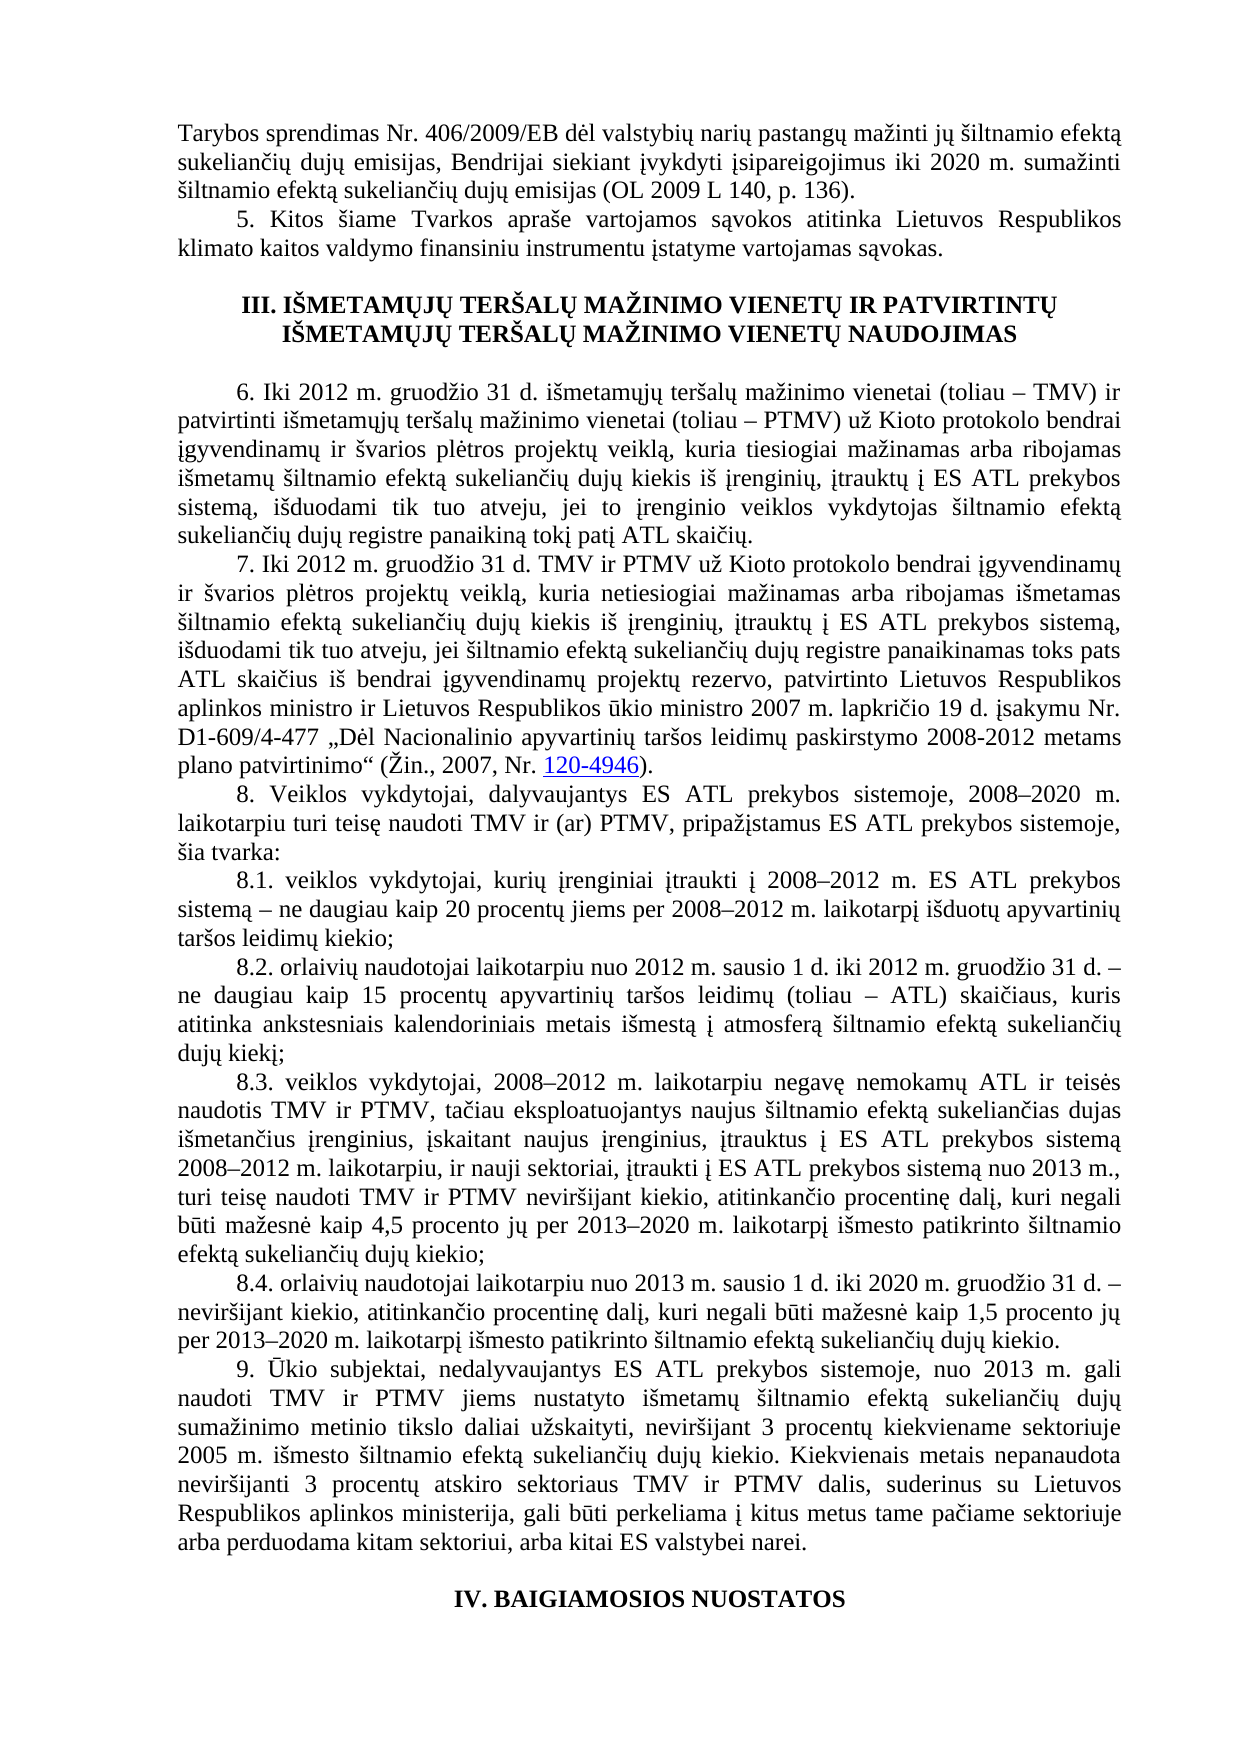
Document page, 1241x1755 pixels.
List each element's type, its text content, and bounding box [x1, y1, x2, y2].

text III. IŠMETAMŲJŲ TERŠALŲ MAŽINIMO VIENETŲ IR PATVIRTINTŲ IŠMETAMŲJŲ TERŠALŲ MAŽINIMO VIENETŲ NAUDOJIMAS [177, 291, 1122, 348]
text 9. Ūkio subjektai, nedalyvaujantys ES ATL prekybos sistemoje, nuo 2013 m. gali naudoti TMV ir PTMV jiems nustatyto išmetamų šiltnamio efektą sukeliančių dujų sumažinimo metinio tikslo daliai užskaityti, neviršijant 3 procentų kiekviename sektoriuje 2005 m. išmesto šiltnamio efektą sukeliančių dujų kiekio. Kiekvienais metais nepanaudota neviršijanti 3 procentų atskiro sektoriaus TMV ir PTMV dalis, suderinus su Lietuvos Respublikos aplinkos ministerija, gali būti perkeliama į kitus metus tame pačiame sektoriuje arba perduodama kitam sektoriui, arba kitai ES valstybei narei. [177, 1354, 1122, 1556]
text 6. Iki 2012 m. gruodžio 31 d. išmetamųjų teršalų mažinimo vienetai (toliau – TMV) ir patvirtinti išmetamųjų teršalų mažinimo vienetai (toliau – PTMV) už Kioto protokolo bendrai įgyvendinamų ir švarios plėtros projektų veiklą, kuria tiesiogiai mažinamas arba ribojamas išmetamų šiltnamio efektą sukeliančių dujų kiekis iš įrenginių, įtrauktų į ES ATL prekybos sistemą, išduodami tik tuo atveju, jei to įrenginio veiklos vykdytojas šiltnamio efektą sukeliančių dujų registre panaikiną tokį patį ATL skaičių. [177, 377, 1122, 549]
text 5. Kitos šiame Tvarkos apraše vartojamos sąvokos atitinka Lietuvos Respublikos klimato kaitos valdymo finansiniu instrumentu įstatyme vartojamas sąvokas. [177, 204, 1122, 262]
text 8.3. veiklos vykdytojai, 2008–2012 m. laikotarpiu negavę nemokamų ATL ir teisės naudotis TMV ir PTMV, tačiau eksploatuojantys naujus šiltnamio efektą sukeliančias dujas išmetančius įrenginius, įskaitant naujus įrenginius, įtrauktus į ES ATL prekybos sistemą 2008–2012 m. laikotarpiu, ir nauji sektoriai, įtraukti į ES ATL prekybos sistemą nuo 2013 m., turi teisę naudoti TMV ir PTMV neviršijant kiekio, atitinkančio procentinę dalį, kuri negali būti mažesnė kaip 4,5 procento jų per 2013–2020 m. laikotarpį išmesto patikrinto šiltnamio efektą sukeliančių dujų kiekio; [177, 1067, 1122, 1268]
text Tarybos sprendimas Nr. 406/2009/EB dėl valstybių narių pastangų mažinti jų šiltnamio efektą sukeliančių dujų emisijas, Bendrijai siekiant įvykdyti įsipareigojimus iki 2020 m. sumažinti šiltnamio efektą sukeliančių dujų emisijas (OL 2009 L 140, p. 136). [177, 118, 1122, 204]
text 7. Iki 2012 m. gruodžio 31 d. TMV ir PTMV už Kioto protokolo bendrai įgyvendinamų ir švarios plėtros projektų veiklą, kuria netiesiogiai mažinamas arba ribojamas išmetamas šiltnamio efektą sukeliančių dujų kiekis iš įrenginių, įtrauktų į ES ATL prekybos sistemą, išduodami tik tuo atveju, jei šiltnamio efektą sukeliančių dujų registre panaikinamas toks pats ATL skaičius iš bendrai įgyvendinamų projektų rezervo, patvirtinto Lietuvos Respublikos aplinkos ministro ir Lietuvos Respublikos ūkio ministro 2007 m. lapkričio 19 d. įsakymu Nr. D1-609/4-477 „Dėl Nacionalinio apyvartinių taršos leidimų paskirstymo 2008-2012 metams plano patvirtinimo“ (Žin., 2007, Nr. 120-4946). [177, 549, 1122, 779]
text 8.2. orlaivių naudotojai laikotarpiu nuo 2012 m. sausio 1 d. iki 2012 m. gruodžio 31 d. – ne daugiau kaip 15 procentų apyvartinių taršos leidimų (toliau – ATL) skaičiaus, kuris atitinka ankstesniais kalendoriniais metais išmestą į atmosferą šiltnamio efektą sukeliančių dujų kiekį; [177, 952, 1122, 1067]
text 8. Veiklos vykdytojai, dalyvaujantys ES ATL prekybos sistemoje, 2008–2020 m. laikotarpiu turi teisę naudoti TMV ir (ar) PTMV, pripažįstamus ES ATL prekybos sistemoje, šia tvarka: [177, 779, 1122, 866]
text 8.1. veiklos vykdytojai, kurių įrenginiai įtraukti į 2008–2012 m. ES ATL prekybos sistemą – ne daugiau kaip 20 procentų jiems per 2008–2012 m. laikotarpį išduotų apyvartinių taršos leidimų kiekio; [177, 866, 1122, 952]
text IV. BAIGIAMOSIOS NUOSTATOS [177, 1584, 1122, 1613]
text 8.4. orlaivių naudotojai laikotarpiu nuo 2013 m. sausio 1 d. iki 2020 m. gruodžio 31 d. – neviršijant kiekio, atitinkančio procentinę dalį, kuri negali būti mažesnė kaip 1,5 procento jų per 2013–2020 m. laikotarpį išmesto patikrinto šiltnamio efektą sukeliančių dujų kiekio. [177, 1268, 1122, 1354]
